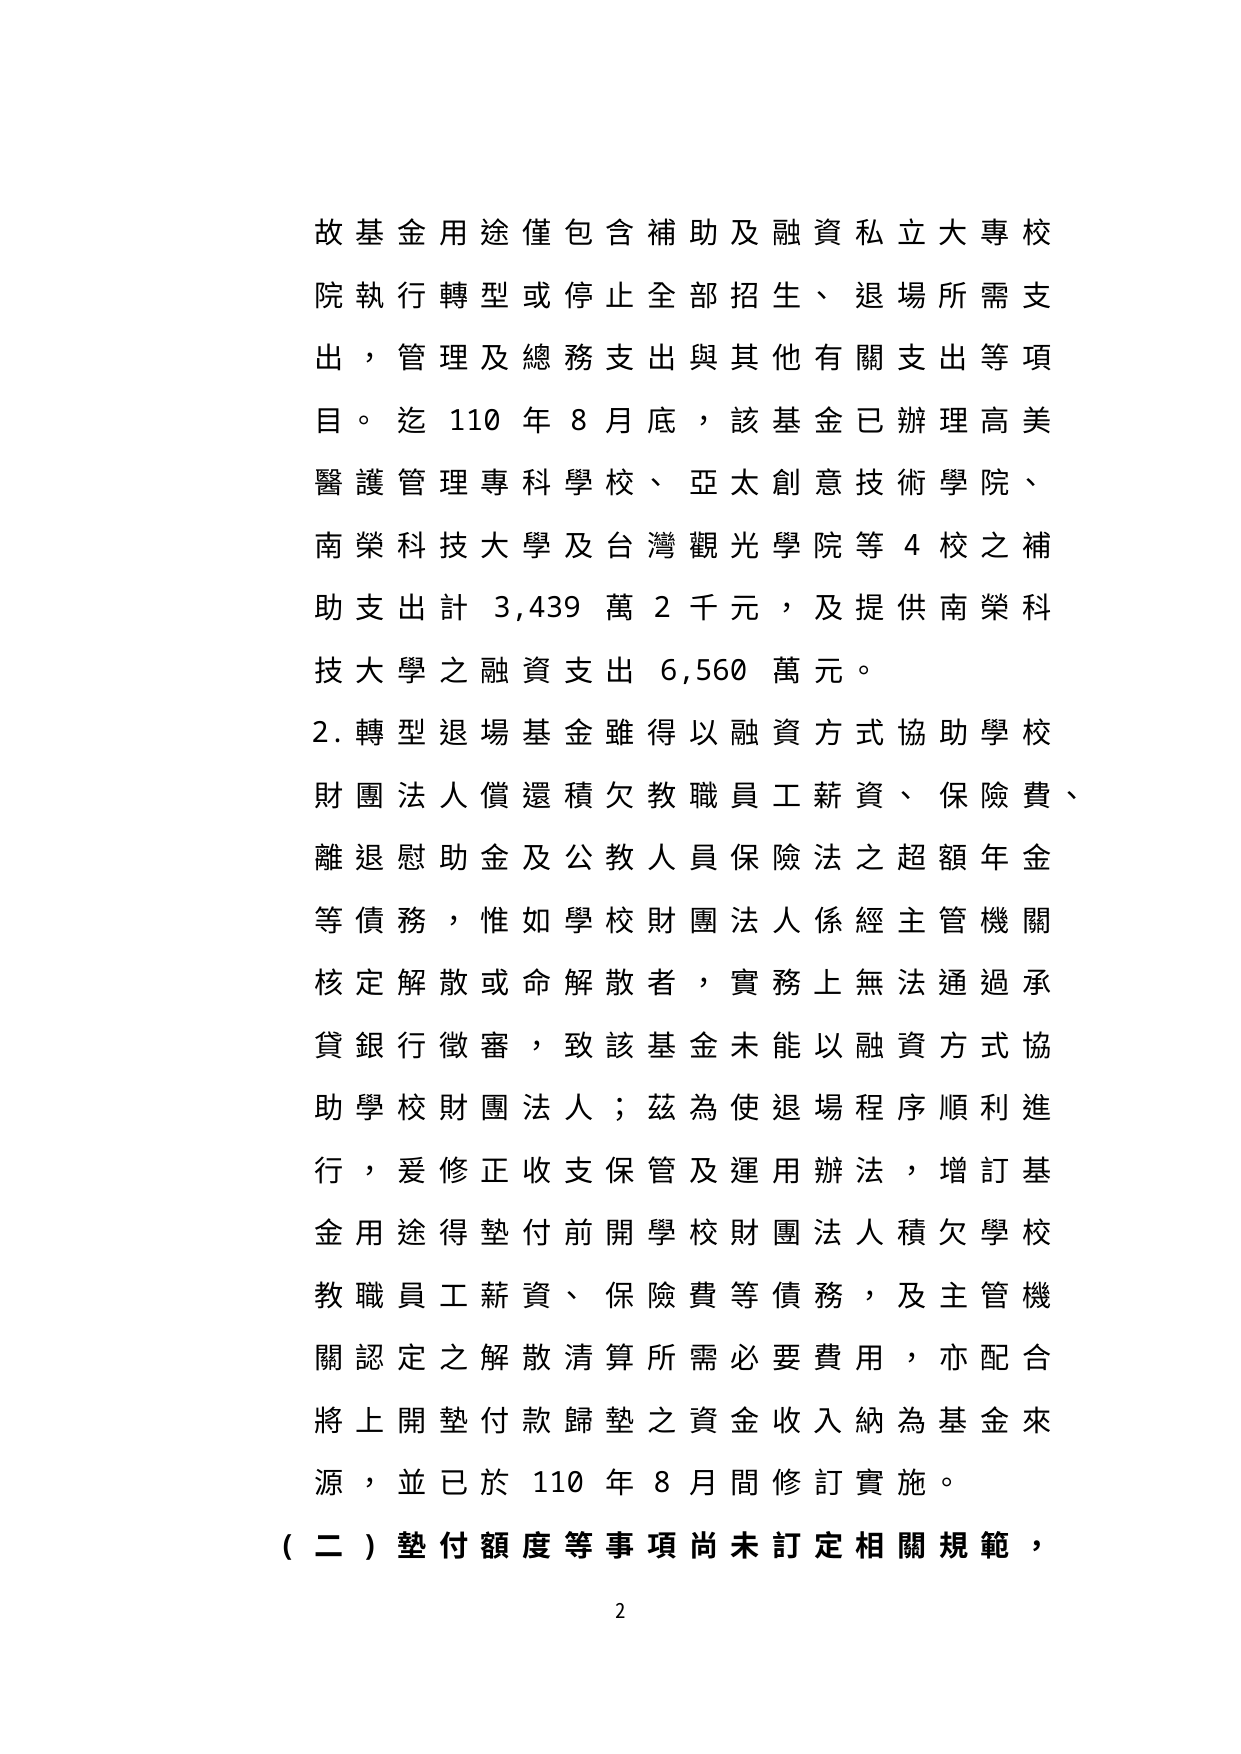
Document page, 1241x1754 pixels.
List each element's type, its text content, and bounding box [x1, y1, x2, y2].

text (二)墊付額度等事項尚未訂定相關規範， [242, 1502, 1058, 1564]
text 1.轉型退場基金收支保管及運用辦法於106年訂定時，原規範係以補助及融資方式協助私立大專校院轉型及因應退場問題，故基金用途僅包含補助及融資私立大專校院執行轉型或停止全部招生、退場所需支出，管理及總務支出與其他有關支出等項目。迄110年8月底，該基金已辦理高美醫護管理專科學校、亞太創意技術學院、南榮科技大學及台灣觀光學院等4校之補助支出計3,439萬2千元，及提供南榮科技大學之融資支出6,560萬元。 [271, 189, 1058, 689]
text 2.轉型退場基金雖得以融資方式協助學校財團法人償還積欠教職員工薪資、保險費、離退慰助金及公教人員保險法之超額年金等債務，惟如學校財團法人係經主管機關核定解散或命解散者，實務上無法通過承貸銀行徵審，致該基金未能以融資方式協助學校財團法人；茲為使退場程序順利進行，爰修正收支保管及運用辦法，增訂基金用途得墊付前開學校財團法人積欠學校教職員工薪資、保險費等債務，及主管機關認定之解散清算所需必要費用，亦配合將上開墊付款歸墊之資金收入納為基金來源，並已於110年8月間修訂實施。 [271, 689, 1058, 1502]
